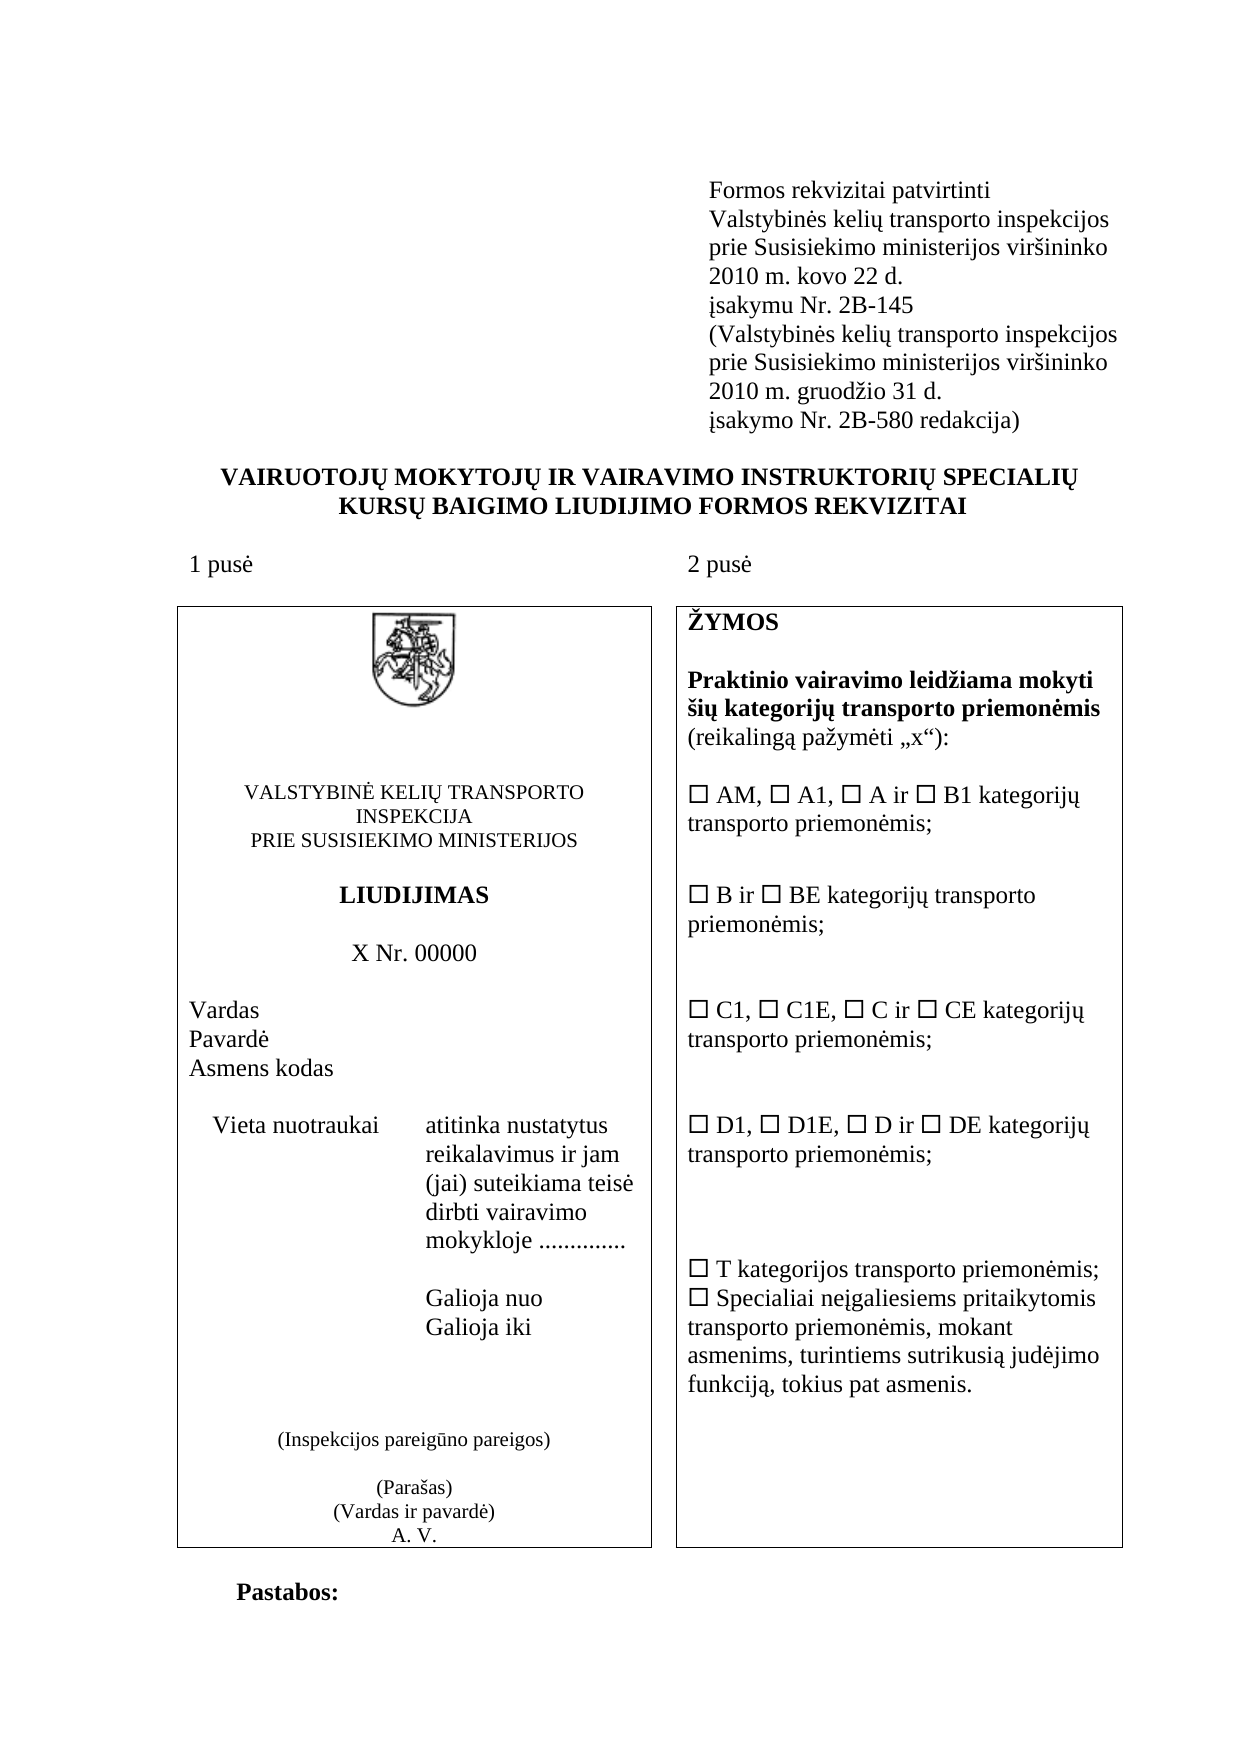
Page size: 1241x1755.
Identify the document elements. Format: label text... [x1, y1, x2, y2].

text Formos rekvizitai patvirtinti [177, 175, 1122, 204]
table_cell [] D1, [] D1E, [] D ir [] DE kategorijų transporto priemonėmis; [677, 1111, 1122, 1254]
text 2010 m. kovo 22 d. [177, 261, 1122, 290]
table_cell [652, 1283, 676, 1398]
table_cell ŽYMOS Praktinio vairavimo leidžiama mokyti šių kategorijų transporto priemonėmis (reikalingą pažymėti „x“): [677, 607, 1122, 751]
text Pastabos: [177, 1577, 1122, 1606]
table_cell [178, 1398, 651, 1427]
table_cell [] Specialiai neįgaliesiems pritaikytomis transporto priemonėmis, mokant asmenims, turintiems sutrikusią judėjimo funkciją, tokius pat asmenis. [677, 1283, 1122, 1398]
table_cell Vieta nuotraukai [178, 1111, 414, 1254]
table_cell [652, 606, 676, 751]
table_cell LIUDIJIMAS X Nr. 00000 [178, 881, 651, 996]
table_cell [178, 1254, 414, 1283]
table_cell [652, 881, 676, 996]
table_cell [178, 751, 651, 780]
table_cell (herbas) [178, 607, 651, 751]
table_cell [177, 578, 651, 606]
text kursų baigimo liudijimo FoRMOS REKVIZITAI [177, 491, 1122, 520]
text (Valstybinės kelių transporto inspekcijos [177, 319, 1122, 347]
text Valstybinės kelių transporto inspekcijos [177, 204, 1122, 232]
table_cell [] T kategorijos transporto priemonėmis; [677, 1254, 1122, 1283]
table_cell [651, 578, 676, 606]
table_header 2 pusė [676, 549, 1122, 577]
table_cell [652, 1254, 676, 1283]
table_cell (Inspekcijos pareigūno pareigos) (Parašas) (Vardas ir pavardė) A. V. [178, 1427, 651, 1547]
table_cell atitinka nustatytus reikalavimus ir jam (jai) suteikiama teisė dirbti vairavimo mokykloje .............. [414, 1111, 651, 1254]
table_cell [652, 996, 676, 1111]
table_cell [677, 1427, 1122, 1547]
text įsakymo Nr. 2B-580 redakcija) [177, 405, 1122, 434]
table_header [651, 549, 676, 577]
text įsakymu Nr. 2B-145 [177, 290, 1122, 319]
table_cell VALSTYBINĖ KELIŲ TRANSPORTO INSPEKCIJA PRIE SUSISIEKIMO MINISTERIJOS [178, 780, 651, 881]
table_cell [] B ir [] BE kategorijų transporto priemonėmis; [677, 881, 1122, 996]
text prie Susisiekimo ministerijos viršininko [177, 232, 1122, 261]
text Vairuotojų mokytojų ir vairavimo instruktorių specialių [177, 462, 1122, 491]
table_cell Vardas Pavardė Asmens kodas [178, 996, 651, 1111]
table_cell [677, 1398, 1122, 1427]
table_header 1 pusė [177, 549, 651, 577]
table_cell [414, 1254, 651, 1283]
table_cell Galioja nuo Galioja iki [414, 1283, 651, 1398]
table_cell [652, 1111, 676, 1254]
table_cell [178, 1283, 414, 1398]
text 2010 m. gruodžio 31 d. [177, 376, 1122, 405]
table_cell [] AM, [] A1, [] A ir [] B1 kategorijų transporto priemonėmis; [677, 780, 1122, 881]
table_cell [677, 751, 1122, 780]
table_cell [676, 578, 1122, 606]
table_cell [652, 1427, 676, 1547]
text prie Susisiekimo ministerijos viršininko [177, 347, 1122, 376]
table_cell [652, 1398, 676, 1427]
table_cell [] C1, [] C1E, [] C ir [] CE kategorijų transporto priemonėmis; [677, 996, 1122, 1111]
table_cell [652, 780, 676, 881]
table_cell [652, 751, 676, 780]
